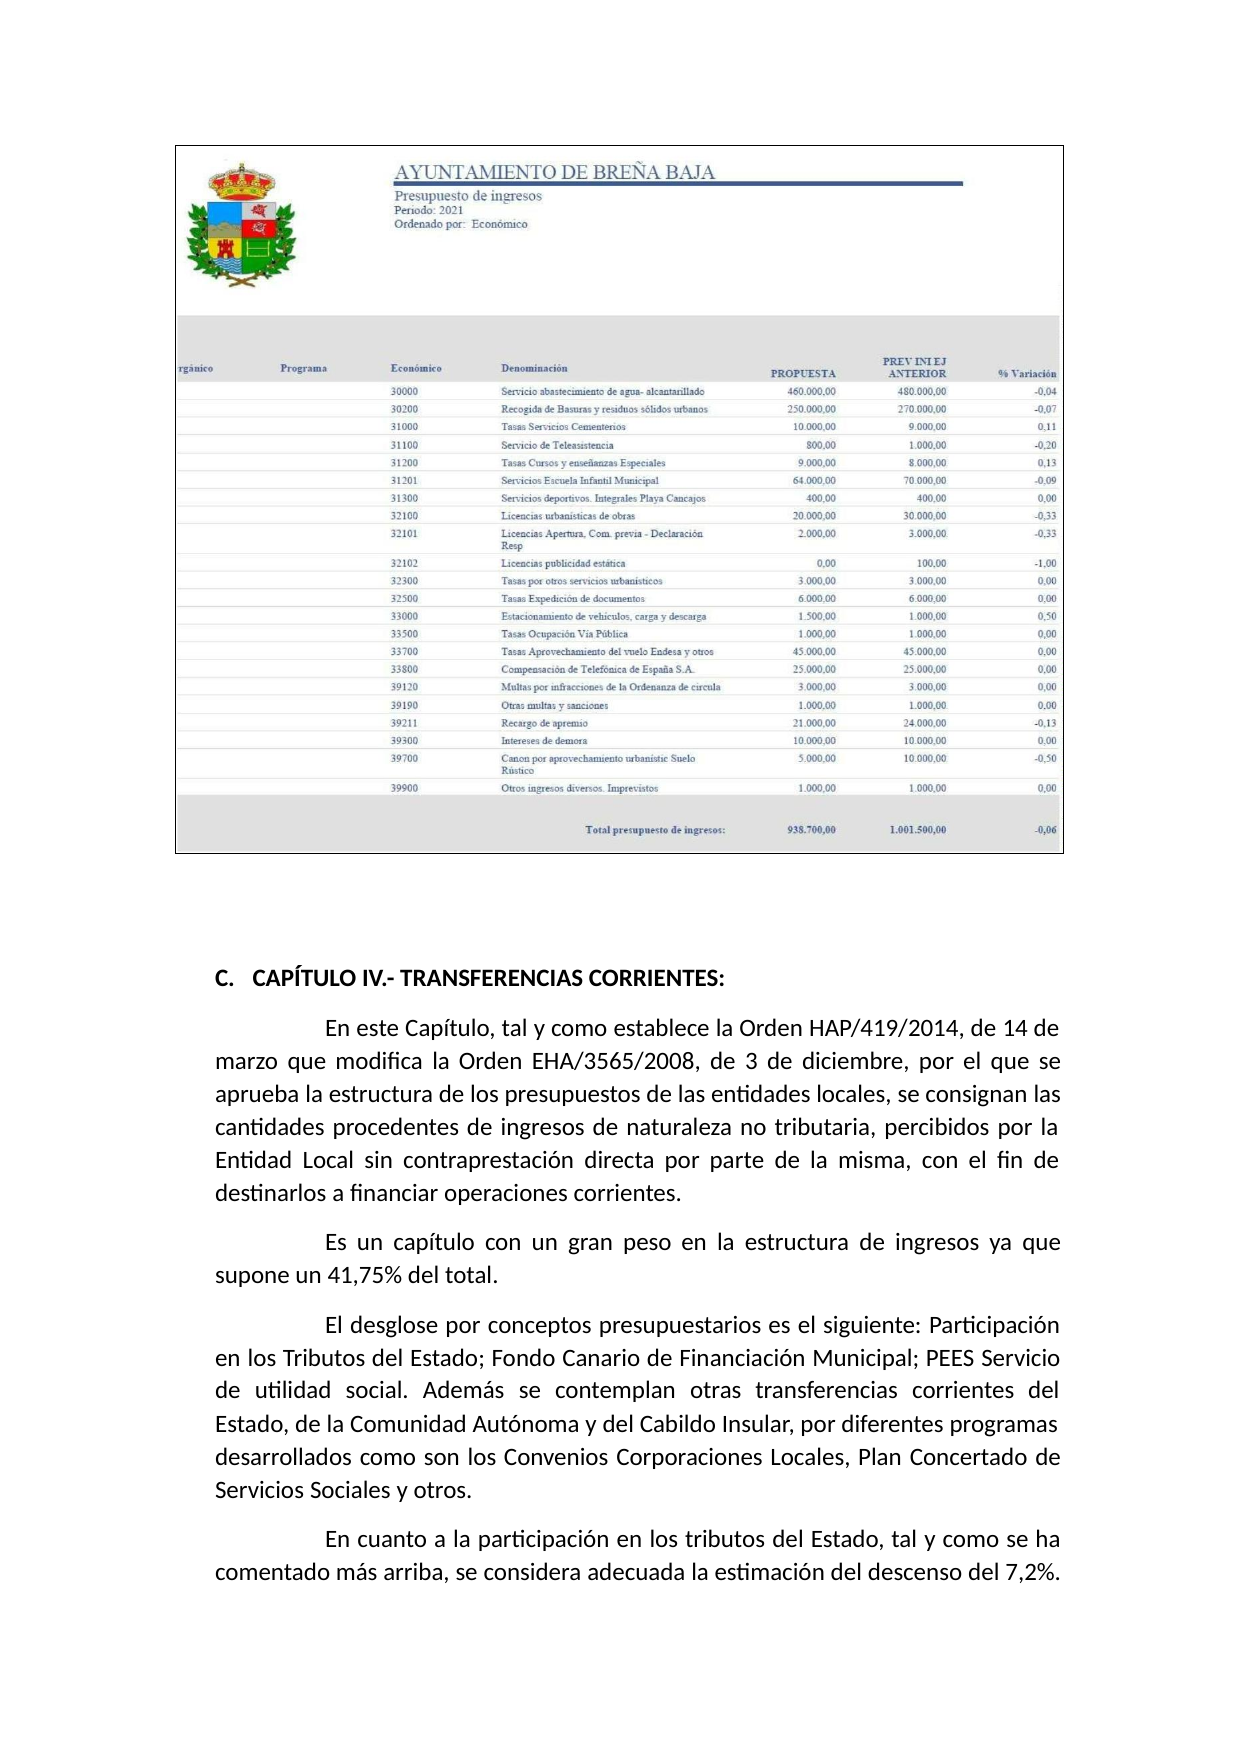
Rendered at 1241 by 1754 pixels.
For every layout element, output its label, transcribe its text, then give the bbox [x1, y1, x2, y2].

text Es un capítulo con un gran peso en la estructura de ingresos ya que [325, 1231, 1088, 1256]
text aprueba la estructura de los presupuestos de las entidades locales, se consignan las [215, 1082, 1088, 1107]
text de utilidad social. Además se contemplan otras transferencias corrientes del [215, 1379, 1088, 1404]
text destinarlos a financiar operaciones corrientes. [215, 1181, 1088, 1206]
text Entidad Local sin contraprestación directa por parte de la misma, con el fin de [215, 1148, 1088, 1173]
text desarrollados como son los Convenios Corporaciones Locales, Plan Concertado de [215, 1445, 1088, 1470]
text supone un 41,75% del total. [215, 1264, 1088, 1289]
text En este Capítulo, tal y como establece la Orden HAP/419/2014, de 14 de [325, 1016, 1088, 1041]
text comentado más arriba, se considera adecuada la estimación del descenso del 7,2%. [215, 1561, 1087, 1586]
text marzo que modifica la Orden EHA/3565/2008, de 3 de diciembre, por el que se [215, 1049, 1088, 1074]
text en los Tributos del Estado; Fondo Canario de Financiación Municipal; PEES Servicio [215, 1346, 1088, 1371]
picture [176, 146, 1063, 853]
text En cuanto a la participación en los tributos del Estado, tal y como se ha [325, 1527, 1088, 1552]
text Estado, de la Comunidad Autónoma y del Cabildo Insular, por diferentes programas [215, 1412, 1088, 1437]
text C. CAPÍTULO IV.- TRANSFERENCIAS CORRIENTES: [215, 967, 755, 992]
text El desglose por conceptos presupuestarios es el siguiente: Participación [325, 1313, 1088, 1338]
text Servicios Sociales y otros. [215, 1478, 1088, 1503]
text cantidades procedentes de ingresos de naturaleza no tributaria, percibidos por la [215, 1115, 1088, 1140]
